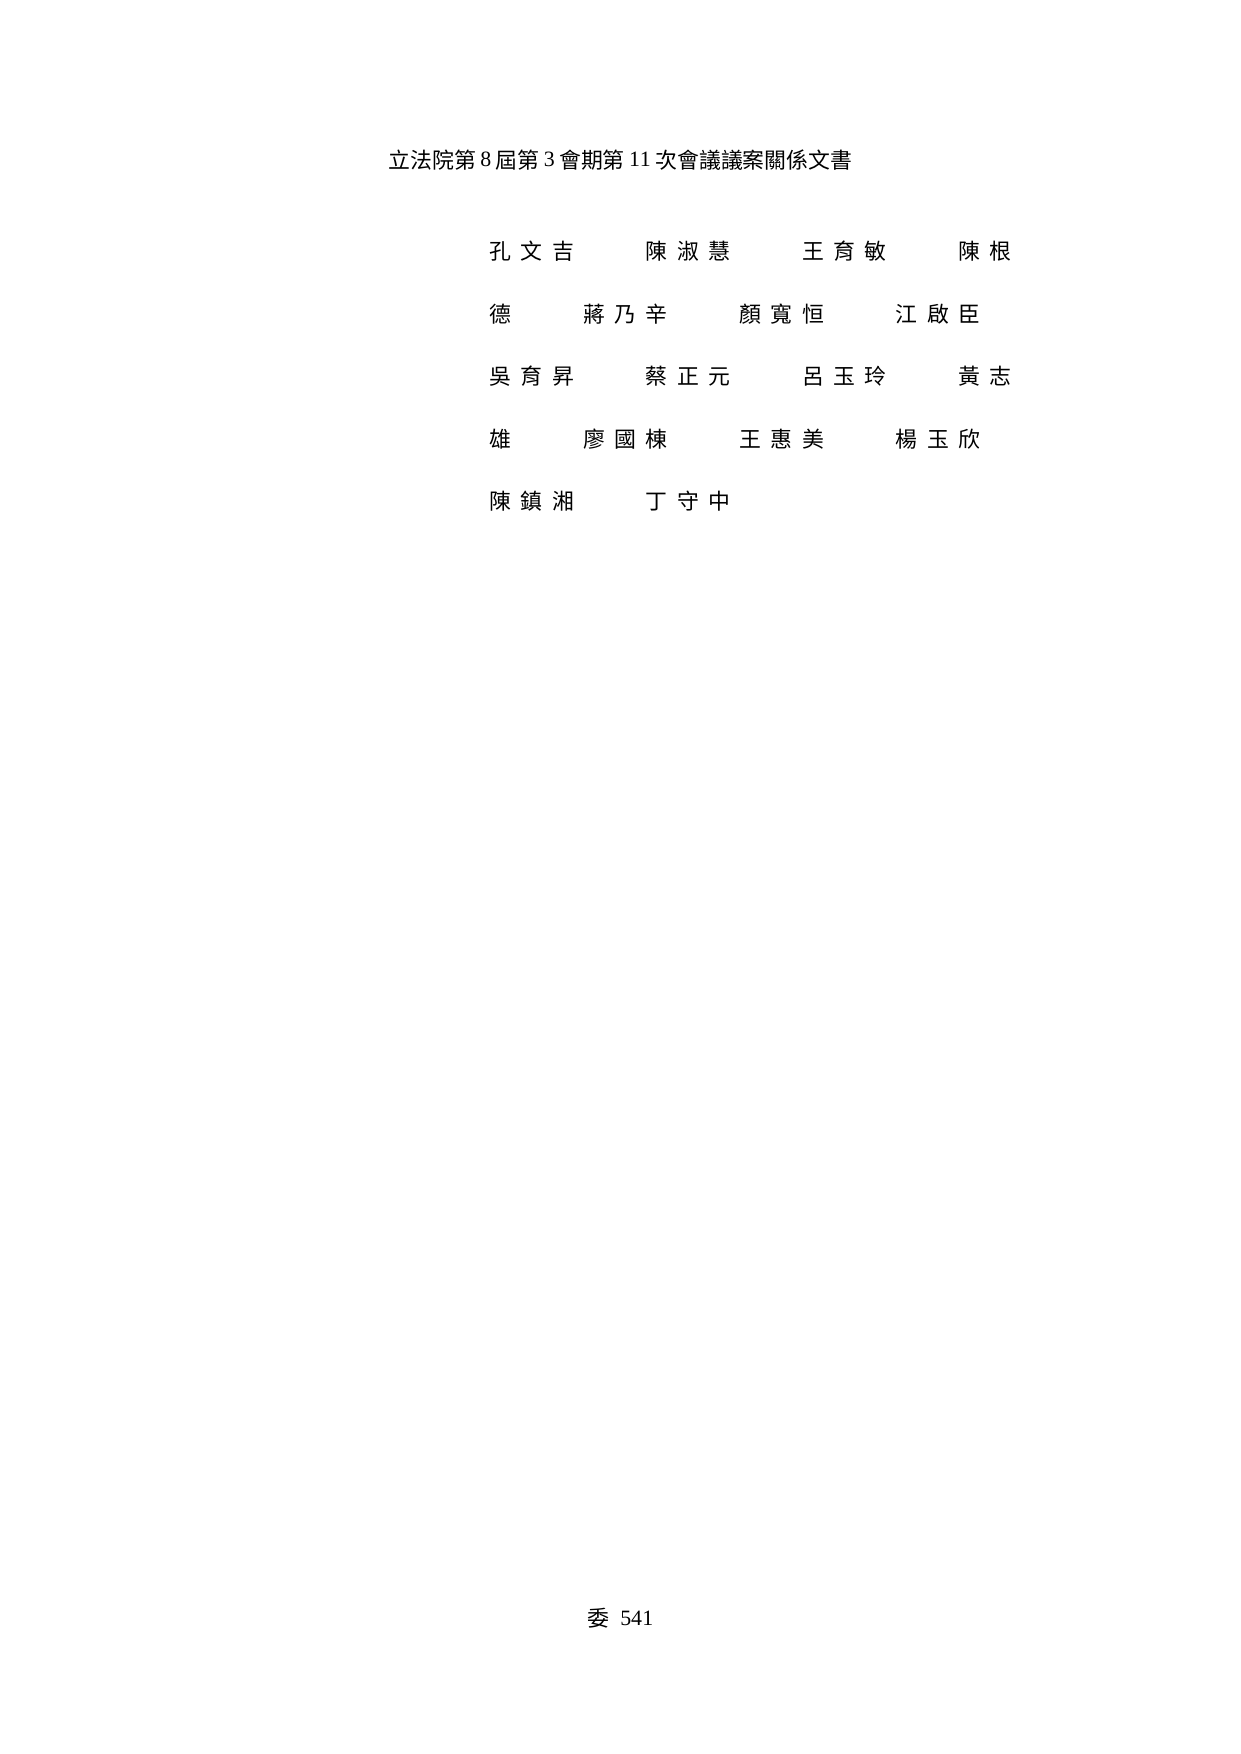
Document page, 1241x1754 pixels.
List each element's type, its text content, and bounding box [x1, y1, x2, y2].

text 孔文吉 陳淑慧 王育敏 陳根德 蔣乃辛 顏寬恒 江啟臣 吳育昇 蔡正元 呂玉玲 黃志雄 廖國棟 王惠美 楊玉欣 陳鎮湘 丁守中 [393, 219, 1023, 531]
